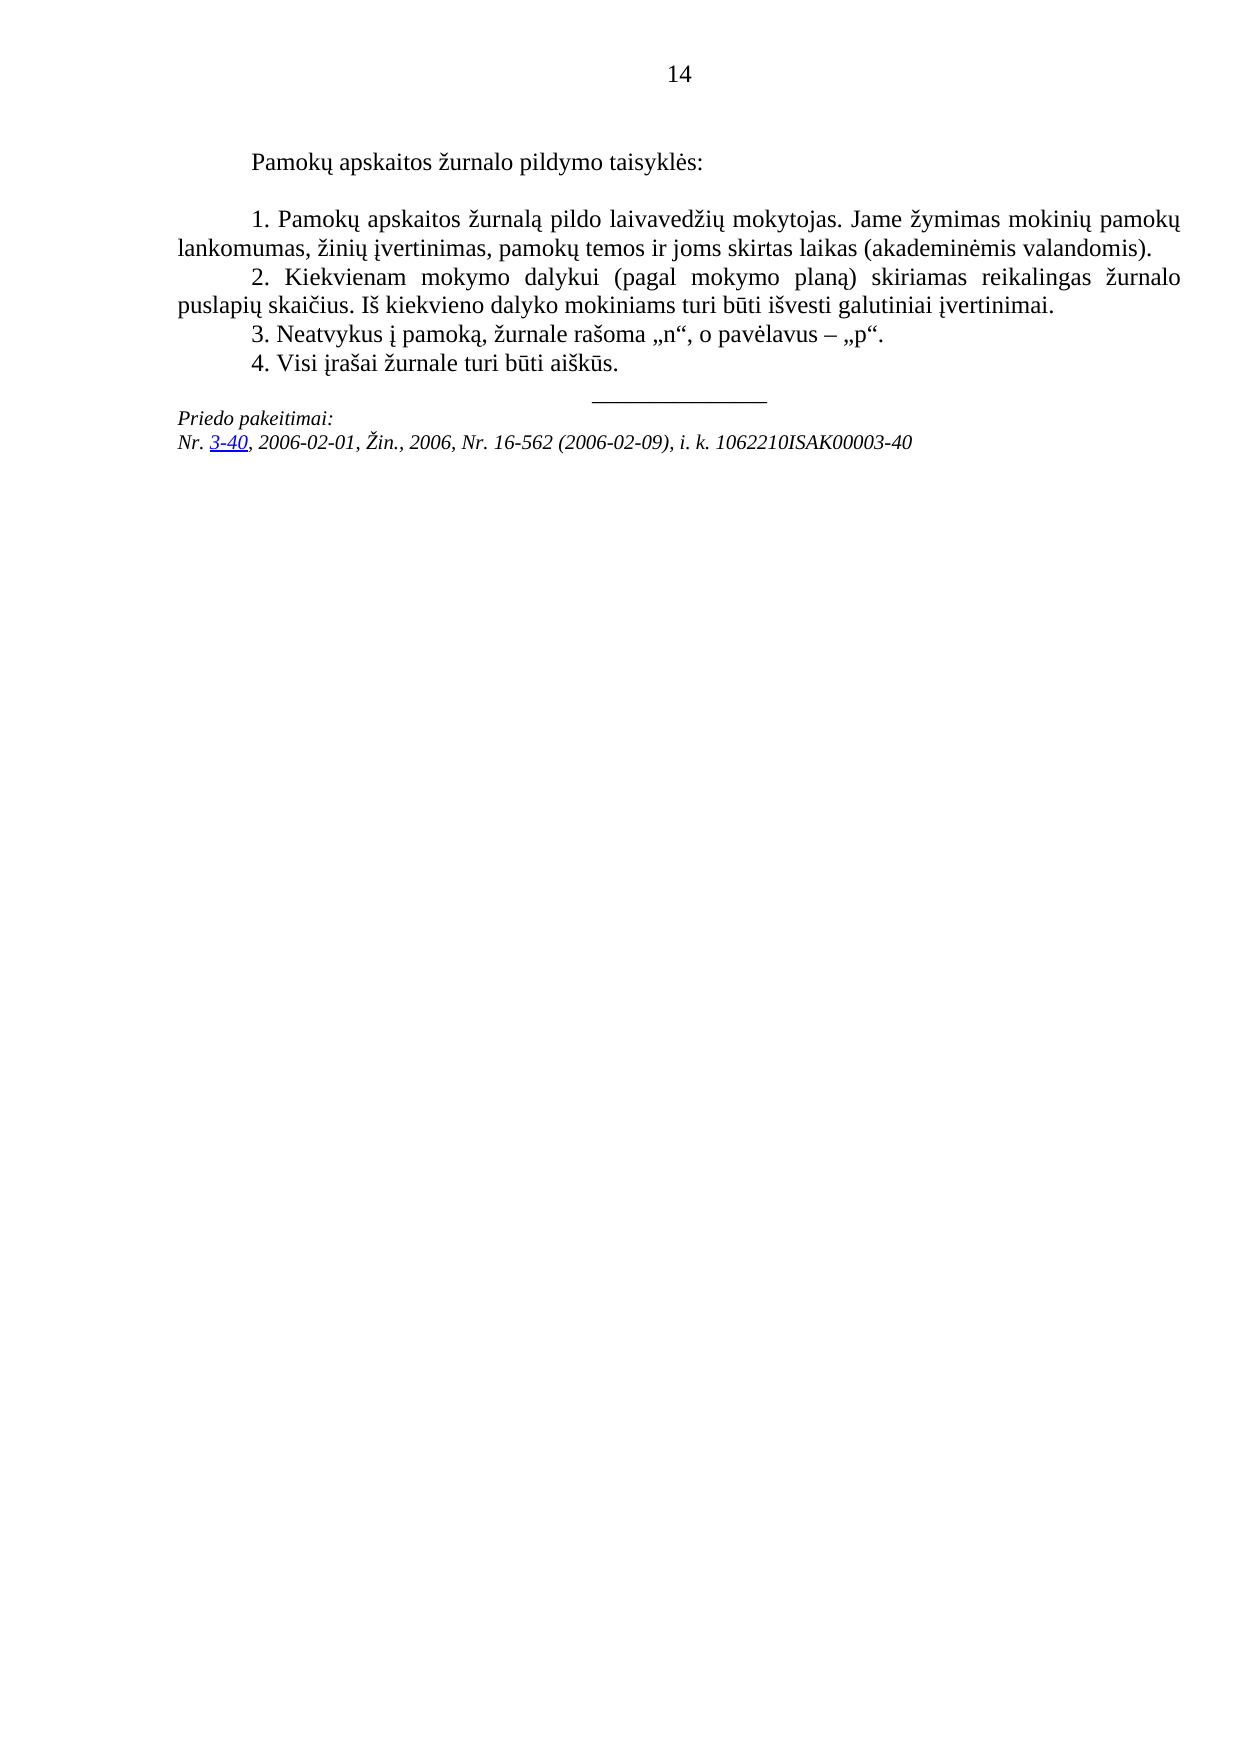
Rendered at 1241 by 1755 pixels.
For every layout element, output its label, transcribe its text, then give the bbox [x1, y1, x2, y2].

text 4. Visi įrašai žurnale turi būti aiškūs. [177, 348, 1181, 377]
text 1. Pamokų apskaitos žurnalą pildo laivavedžių mokytojas. Jame žymimas mokinių pamokų lankomumas, žinių įvertinimas, pamokų temos ir joms skirtas laikas (akademinėmis valandomis). [177, 204, 1181, 262]
text Priedo pakeitimai: [177, 406, 1181, 430]
text 3. Neatvykus į pamoką, žurnale rašoma „n“, o pavėlavus – „p“. [177, 319, 1181, 348]
text Pamokų apskaitos žurnalo pildymo taisyklės: [177, 147, 1181, 176]
text Nr. 3-40, 2006-02-01, Žin., 2006, Nr. 16-562 (2006-02-09), i. k. 1062210ISAK00003-40 [177, 430, 1181, 454]
text 2. Kiekvienam mokymo dalykui (pagal mokymo planą) skiriamas reikalingas žurnalo puslapių skaičius. Iš kiekvieno dalyko mokiniams turi būti išvesti galutiniai įvertinimai. [177, 262, 1181, 319]
text ______________ [177, 377, 1181, 406]
